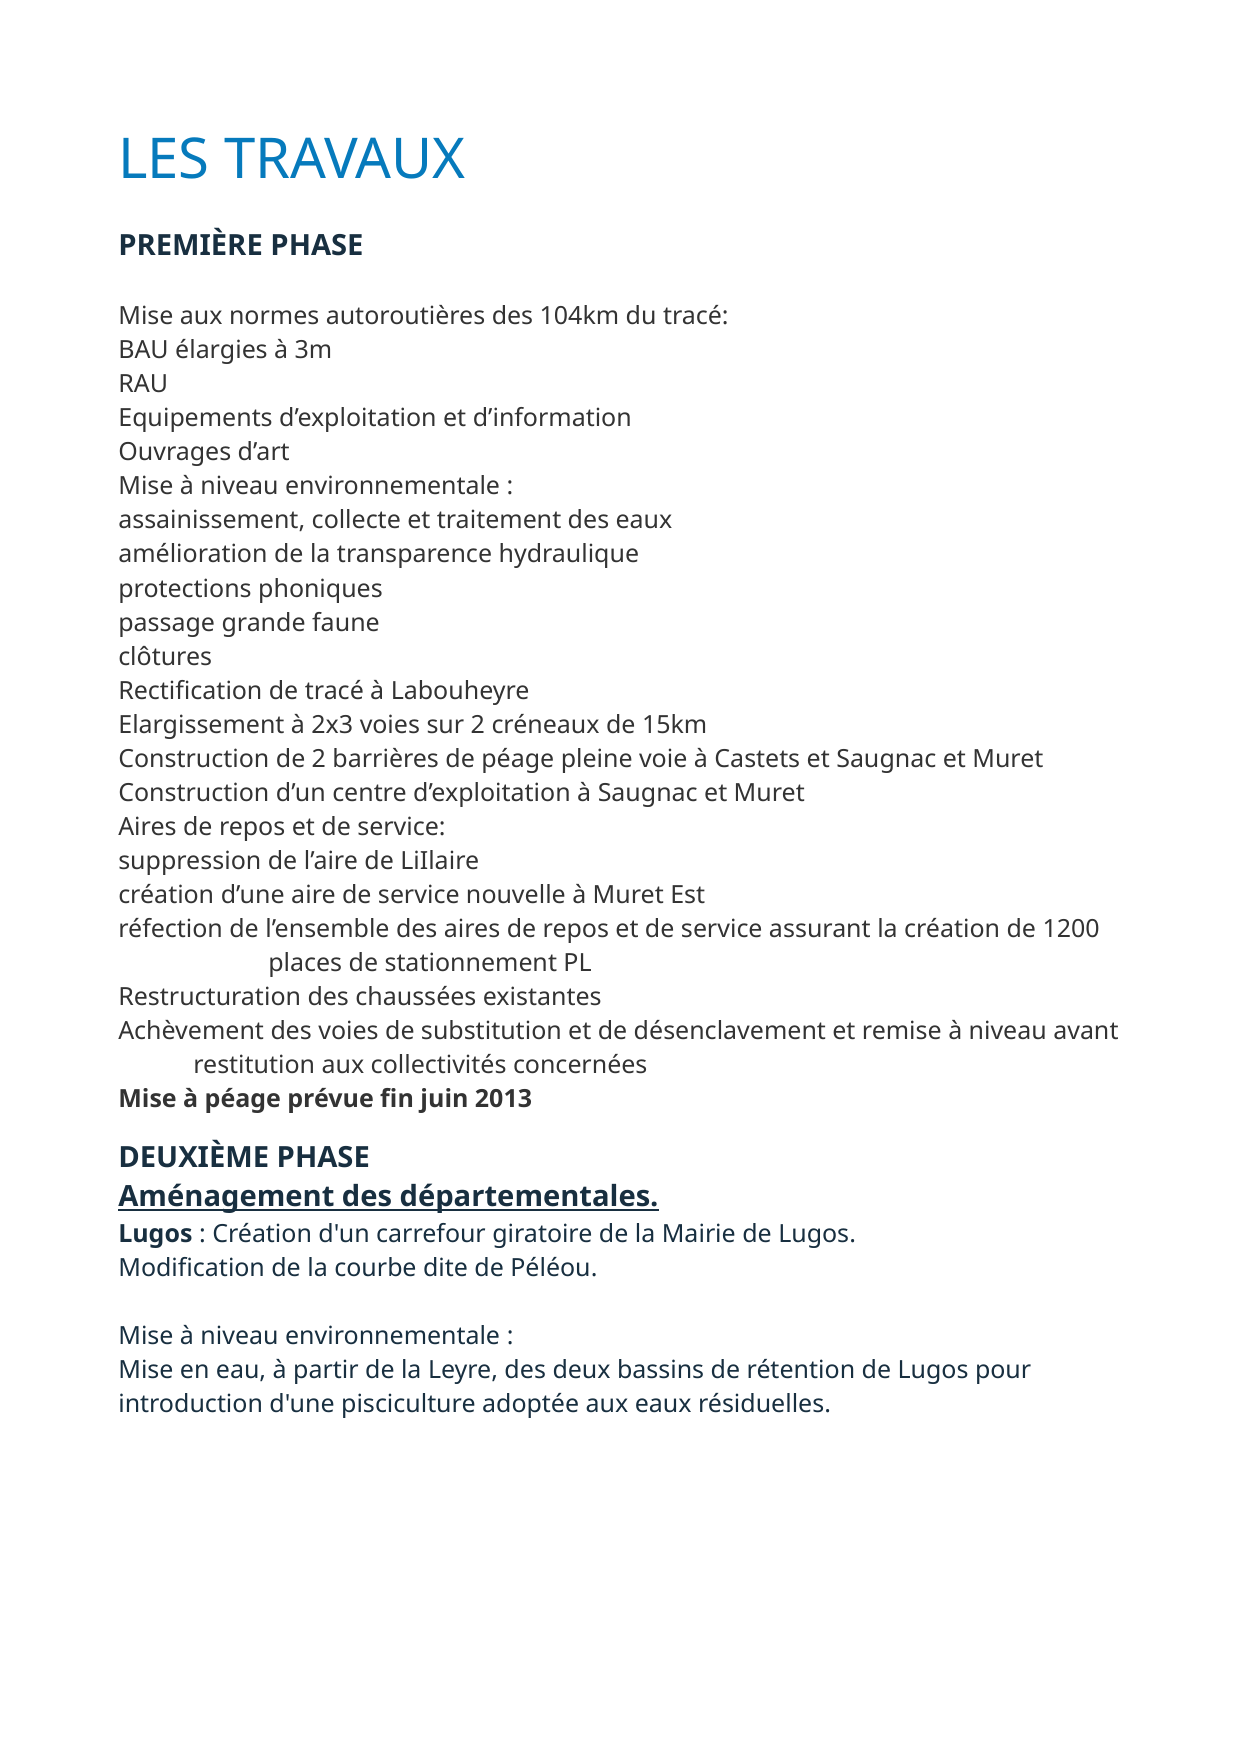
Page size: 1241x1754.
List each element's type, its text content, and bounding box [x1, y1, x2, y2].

text RAU [118, 366, 1122, 400]
text Restructuration des chaussées existantes [118, 979, 1122, 1013]
text Mise à niveau environnementale : [118, 468, 1122, 502]
text Mise aux normes autoroutières des 104km du tracé: [118, 298, 1122, 332]
text Lugos : Création d'un carrefour giratoire de la Mairie de Lugos. [118, 1215, 1122, 1249]
text Ouvrages d’art [118, 434, 1122, 468]
text protections phoniques [118, 570, 1122, 604]
text suppression de l’aire de LiIlaire [118, 843, 1122, 877]
text Equipements d’exploitation et d’information [118, 400, 1122, 434]
text Elargissement à 2x3 voies sur 2 créneaux de 15km [118, 706, 1122, 741]
text passage grande faune [118, 604, 1122, 638]
text assainissement, collecte et traitement des eaux [118, 502, 1122, 536]
text réfection de l’ensemble des aires de repos et de service assurant la création de 1200 places de stationnement PL [118, 911, 1122, 979]
text DEUXIÈME PHASE [118, 1136, 1122, 1176]
text Mise à péage prévue fin juin 2013 [118, 1081, 1122, 1115]
text Rectification de tracé à Labouheyre [118, 672, 1122, 706]
text création d’une aire de service nouvelle à Muret Est [118, 877, 1122, 911]
text BAU élargies à 3m [118, 332, 1122, 366]
text Mise en eau, à partir de la Leyre, des deux bassins de rétention de Lugos pour introduction d'une pisciculture adoptée aux eaux résiduelles. [118, 1352, 1122, 1420]
text Aires de repos et de service: [118, 809, 1122, 843]
text amélioration de la transparence hydraulique [118, 536, 1122, 570]
text Construction d’un centre d’exploitation à Saugnac et Muret [118, 774, 1122, 809]
text PREMIÈRE PHASE [118, 224, 1122, 264]
text clôtures [118, 638, 1122, 672]
text Modification de la courbe dite de Péléou. [118, 1249, 1122, 1283]
text LES TRAVAUX [118, 118, 1122, 195]
text Aménagement des départementales. [118, 1176, 1122, 1215]
text Achèvement des voies de substitution et de désenclavement et remise à niveau avant restitution aux collectivités concernées [118, 1013, 1122, 1081]
text Construction de 2 barrières de péage pleine voie à Castets et Saugnac et Muret [118, 741, 1122, 774]
text Mise à niveau environnementale : [118, 1318, 1122, 1352]
